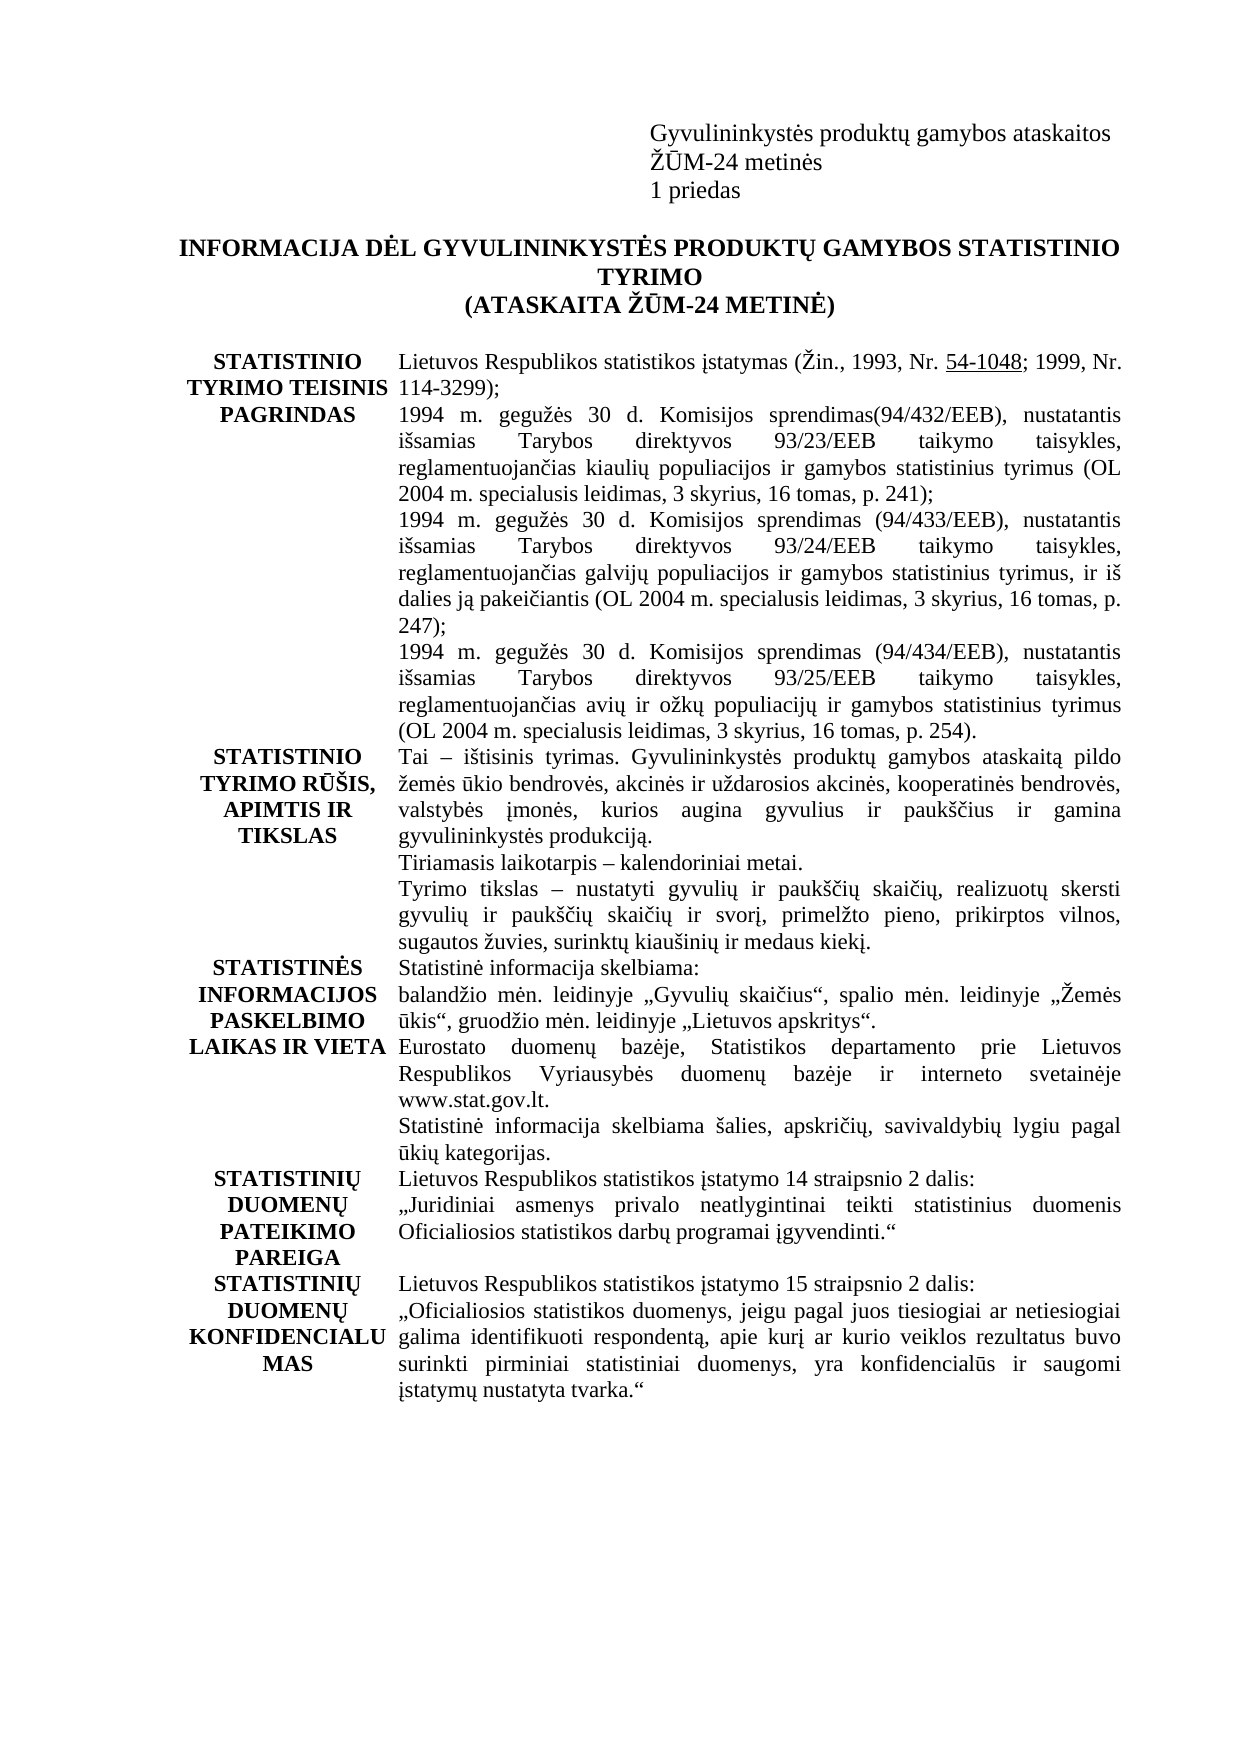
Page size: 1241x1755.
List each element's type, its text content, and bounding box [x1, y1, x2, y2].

text INFORMACIJA DĖL GYVULININKYSTĖS PRODUKTŲ GAMYBOS STATISTINIO TYRIMO [177, 233, 1122, 291]
text 1 priedas [649, 176, 1122, 204]
table_header STATISTINIO TYRIMO TEISINIS PAGRINDAS [181, 348, 394, 743]
table_cell Lietuvos Respublikos statistikos įstatymo 14 straipsnio 2 dalis: „Juridiniai asmenys privalo neatlygintinai teikti statistinius duomenis Oficialiosios statistikos darbų programai įgyvendinti.“ [394, 1165, 1126, 1271]
table_cell STATISTINIŲ DUOMENŲ KONFIDENCIALUMAS [181, 1271, 394, 1402]
text Gyvulininkystės produktų gamybos ataskaitos ŽŪM-24 metinės [649, 118, 1122, 176]
table_cell STATISTINIO TYRIMO RŪŠIS, APIMTIS IR TIKSLAS [181, 744, 394, 954]
table_cell STATISTINĖS INFORMACIJOS PASKELBIMO LAIKAS IR VIETA [181, 954, 394, 1165]
text (ATASKAITA ŽŪM-24 METINĖ) [177, 291, 1122, 319]
